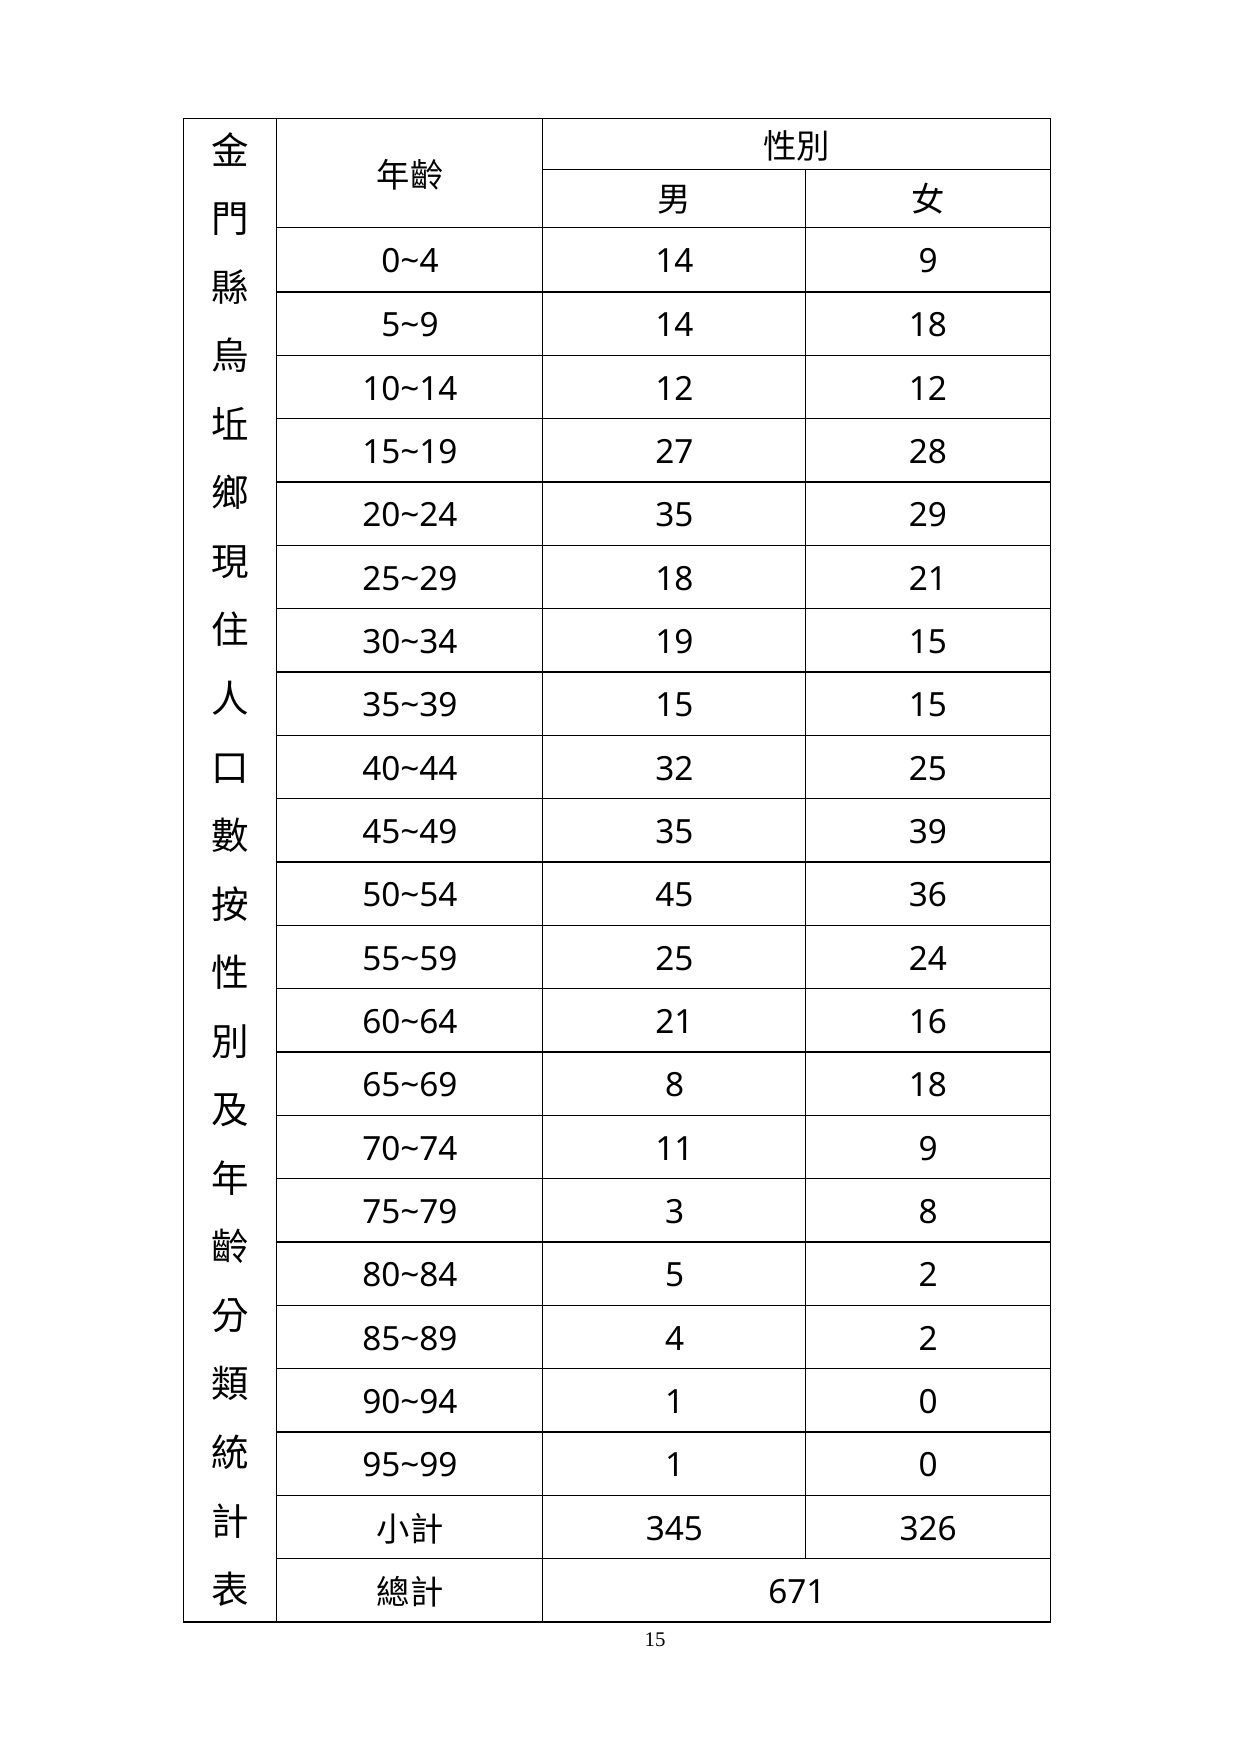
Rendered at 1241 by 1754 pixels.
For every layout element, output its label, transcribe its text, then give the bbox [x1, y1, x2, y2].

table_cell 8 [806, 1179, 1050, 1241]
table_cell 9 [806, 1116, 1050, 1178]
table_cell 1 [543, 1433, 805, 1495]
table_cell 90~94 [277, 1369, 542, 1431]
table_cell 32 [543, 736, 805, 798]
table_cell 18 [543, 546, 805, 608]
table_cell 0 [806, 1369, 1050, 1431]
table_cell 0~4 [277, 228, 542, 291]
table_cell 9 [806, 228, 1050, 291]
table_cell 60~64 [277, 989, 542, 1051]
table_cell 19 [543, 609, 805, 671]
table_cell 男 [543, 170, 805, 227]
table_cell 0 [806, 1433, 1050, 1495]
table_cell 20~24 [277, 483, 542, 545]
table_cell 總計 [277, 1559, 542, 1621]
table_cell 14 [543, 228, 805, 291]
table_cell 39 [806, 799, 1050, 861]
table_cell 27 [543, 419, 805, 481]
table_cell 50~54 [277, 863, 542, 925]
table_cell 12 [806, 356, 1050, 418]
table_cell 15 [543, 673, 805, 735]
table_cell 30~34 [277, 609, 542, 671]
table_cell 75~79 [277, 1179, 542, 1241]
table_cell 70~74 [277, 1116, 542, 1178]
table_cell 11 [543, 1116, 805, 1178]
table_cell 15 [806, 609, 1050, 671]
table_cell 55~59 [277, 926, 542, 988]
table_cell 2 [806, 1306, 1050, 1368]
table_cell 21 [543, 989, 805, 1051]
table_cell 18 [806, 293, 1050, 355]
table_cell 10~14 [277, 356, 542, 418]
table_cell 18 [806, 1053, 1050, 1115]
table_cell 女 [806, 170, 1050, 227]
table_cell 25 [543, 926, 805, 988]
table_cell 45 [543, 863, 805, 925]
table_cell 65~69 [277, 1053, 542, 1115]
table_cell 25~29 [277, 546, 542, 608]
table_cell 5~9 [277, 293, 542, 355]
table_cell 28 [806, 419, 1050, 481]
table_cell 15 [806, 673, 1050, 735]
table_cell 85~89 [277, 1306, 542, 1368]
table_cell 35 [543, 483, 805, 545]
table_cell 24 [806, 926, 1050, 988]
table_cell 345 [543, 1496, 805, 1558]
table_header 性別 [543, 119, 1050, 169]
table_cell 4 [543, 1306, 805, 1368]
table_cell 12 [543, 356, 805, 418]
table_cell 29 [806, 483, 1050, 545]
table_cell 小計 [277, 1496, 542, 1558]
table_cell 326 [806, 1496, 1050, 1558]
table_cell 671 [543, 1559, 1050, 1621]
table_cell 25 [806, 736, 1050, 798]
table_cell 95~99 [277, 1433, 542, 1495]
table_header 年齡 [277, 119, 542, 227]
table_cell 16 [806, 989, 1050, 1051]
table_cell 45~49 [277, 799, 542, 861]
table_cell 36 [806, 863, 1050, 925]
table_cell 2 [806, 1243, 1050, 1305]
table_cell 3 [543, 1179, 805, 1241]
table_cell 14 [543, 293, 805, 355]
table_cell 1 [543, 1369, 805, 1431]
table_cell 80~84 [277, 1243, 542, 1305]
table_cell 40~44 [277, 736, 542, 798]
table_cell 21 [806, 546, 1050, 608]
table_header 金門縣烏坵鄉現住人口數按性別及年齡分類統計表 [184, 119, 276, 1621]
table_cell 15~19 [277, 419, 542, 481]
table_cell 35~39 [277, 673, 542, 735]
table_cell 5 [543, 1243, 805, 1305]
table_cell 35 [543, 799, 805, 861]
table_cell 8 [543, 1053, 805, 1115]
